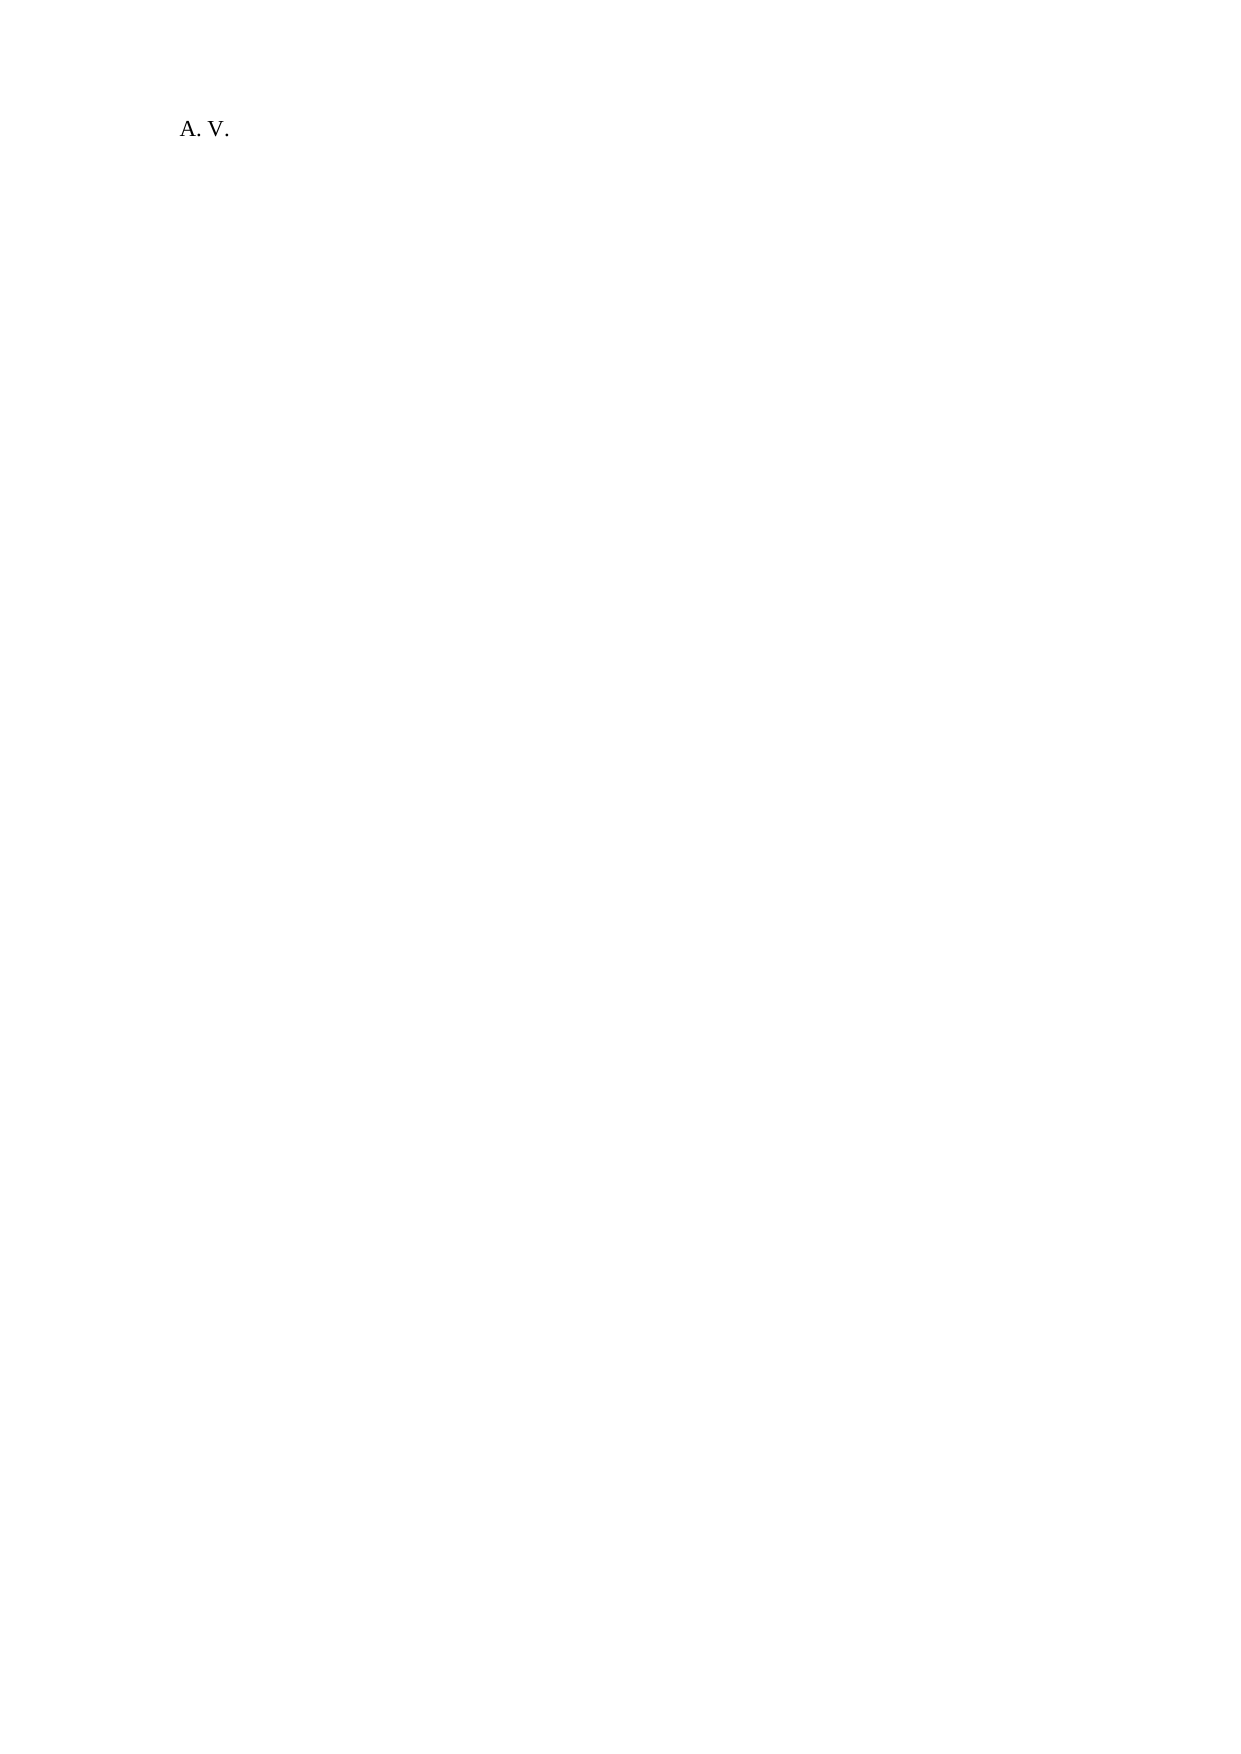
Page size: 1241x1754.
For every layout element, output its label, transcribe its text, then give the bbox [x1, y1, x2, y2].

text A. V. [179, 118, 1181, 141]
